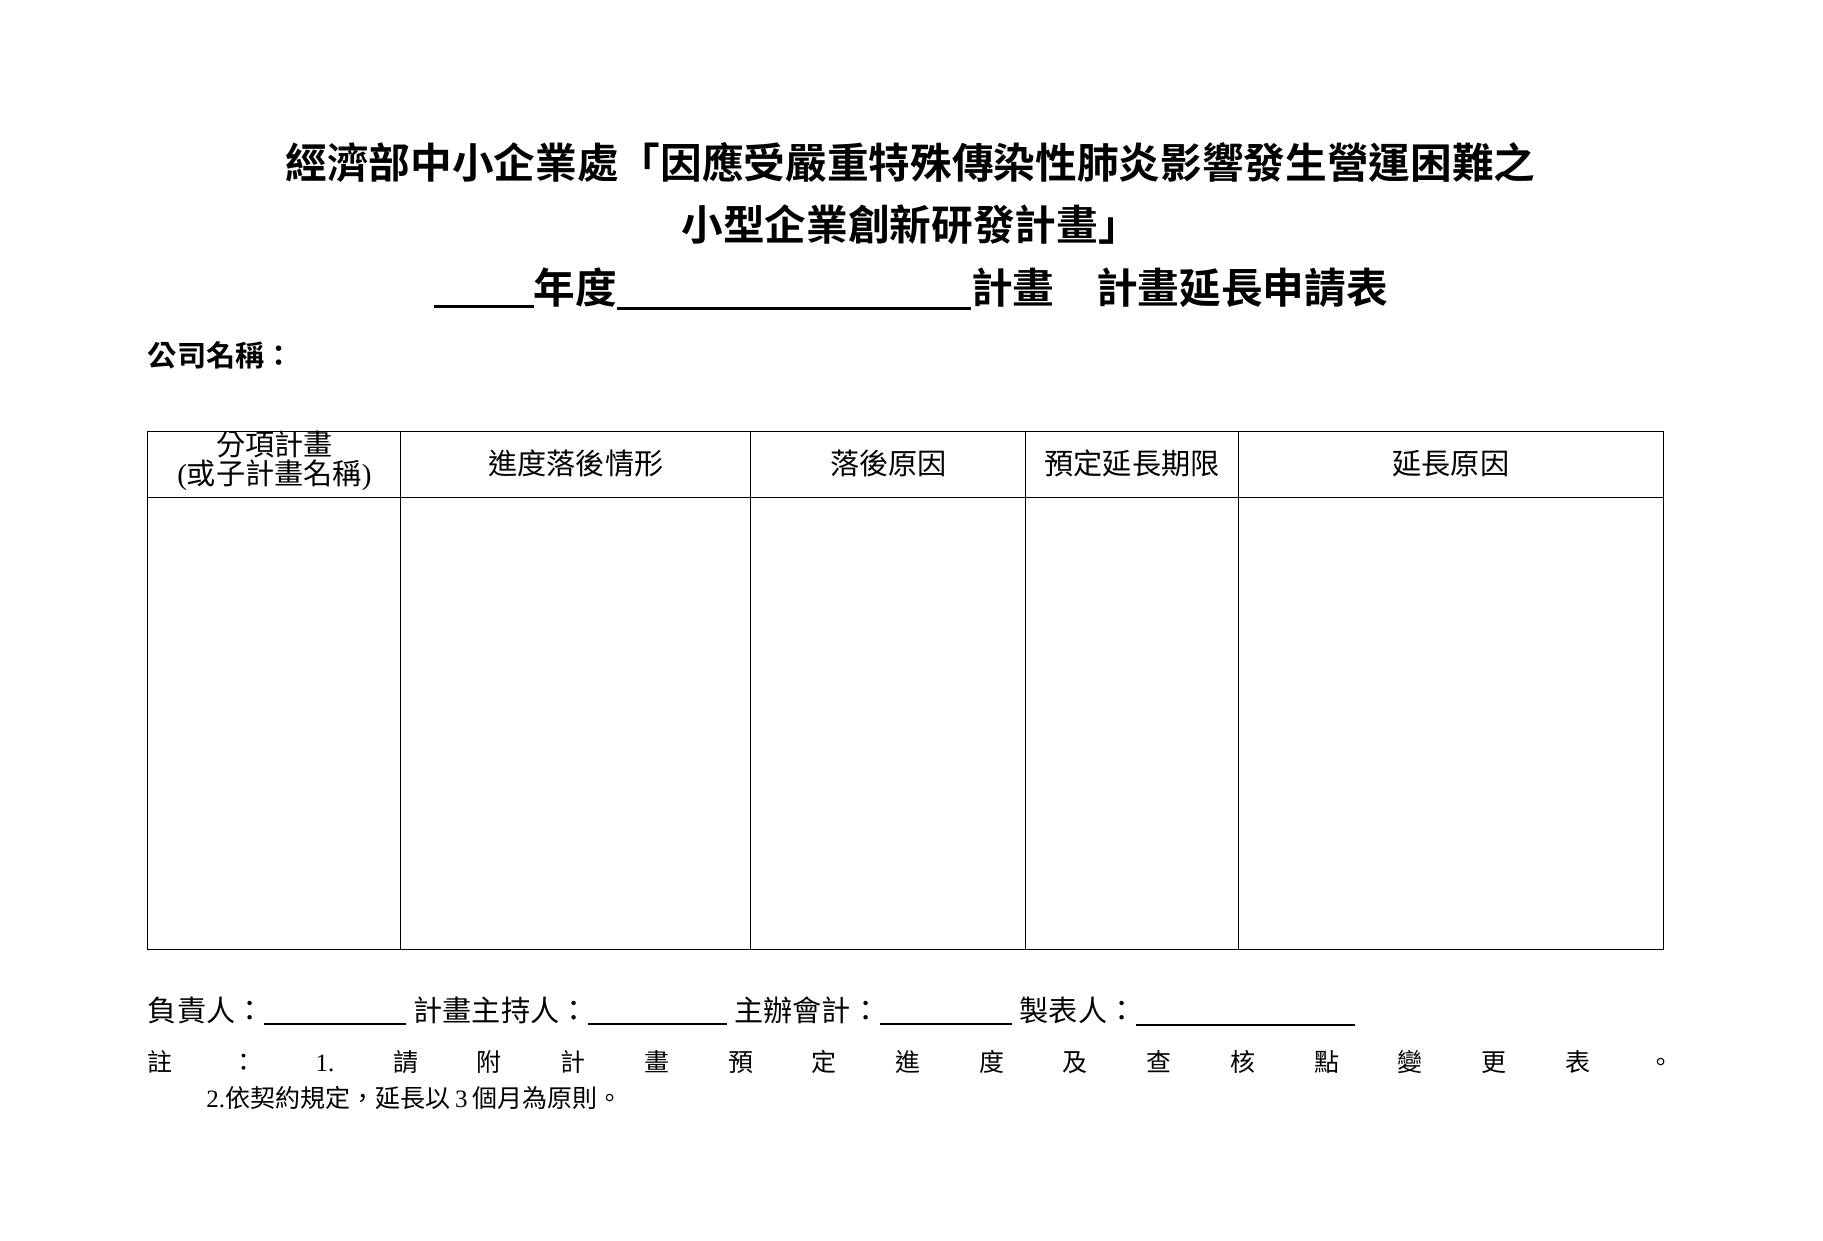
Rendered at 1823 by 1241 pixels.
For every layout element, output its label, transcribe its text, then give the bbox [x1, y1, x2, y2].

table_cell [751, 847, 1025, 898]
text 經濟部中小企業處「因應受嚴重特殊傳染性肺炎影響發生營運困難之 [148, 118, 1673, 181]
table_cell [751, 898, 1025, 949]
table_cell [1026, 898, 1238, 949]
table_cell [1239, 847, 1663, 898]
text 公司名稱： [148, 318, 1675, 379]
table_cell [401, 498, 750, 847]
table_cell [401, 847, 750, 898]
table_cell [1239, 898, 1663, 949]
text 年度 計畫 計畫延長申請表 [148, 243, 1673, 306]
table_cell [1026, 498, 1238, 847]
table_cell [1026, 847, 1238, 898]
table_cell [751, 498, 1025, 847]
text 註：1.請附計畫預定進度及查核點變更表。 2.依契約規定，延長以3個月為原則。 [148, 1042, 1675, 1115]
text 小型企業創新研發計畫」 [148, 181, 1673, 243]
table_cell [401, 898, 750, 949]
table_cell [1239, 498, 1663, 847]
table_header 延長原因 [1239, 432, 1663, 497]
table_cell [148, 498, 400, 949]
table_header 進度落後情形 [401, 432, 750, 497]
text 負責人： 計畫主持人： 主辦會計： 製表人： [148, 988, 1587, 1030]
table_header 落後原因 [751, 432, 1025, 497]
table_header 預定延長期限 [1026, 432, 1238, 497]
table_header 分項計畫 (或子計畫名稱) [148, 432, 400, 497]
